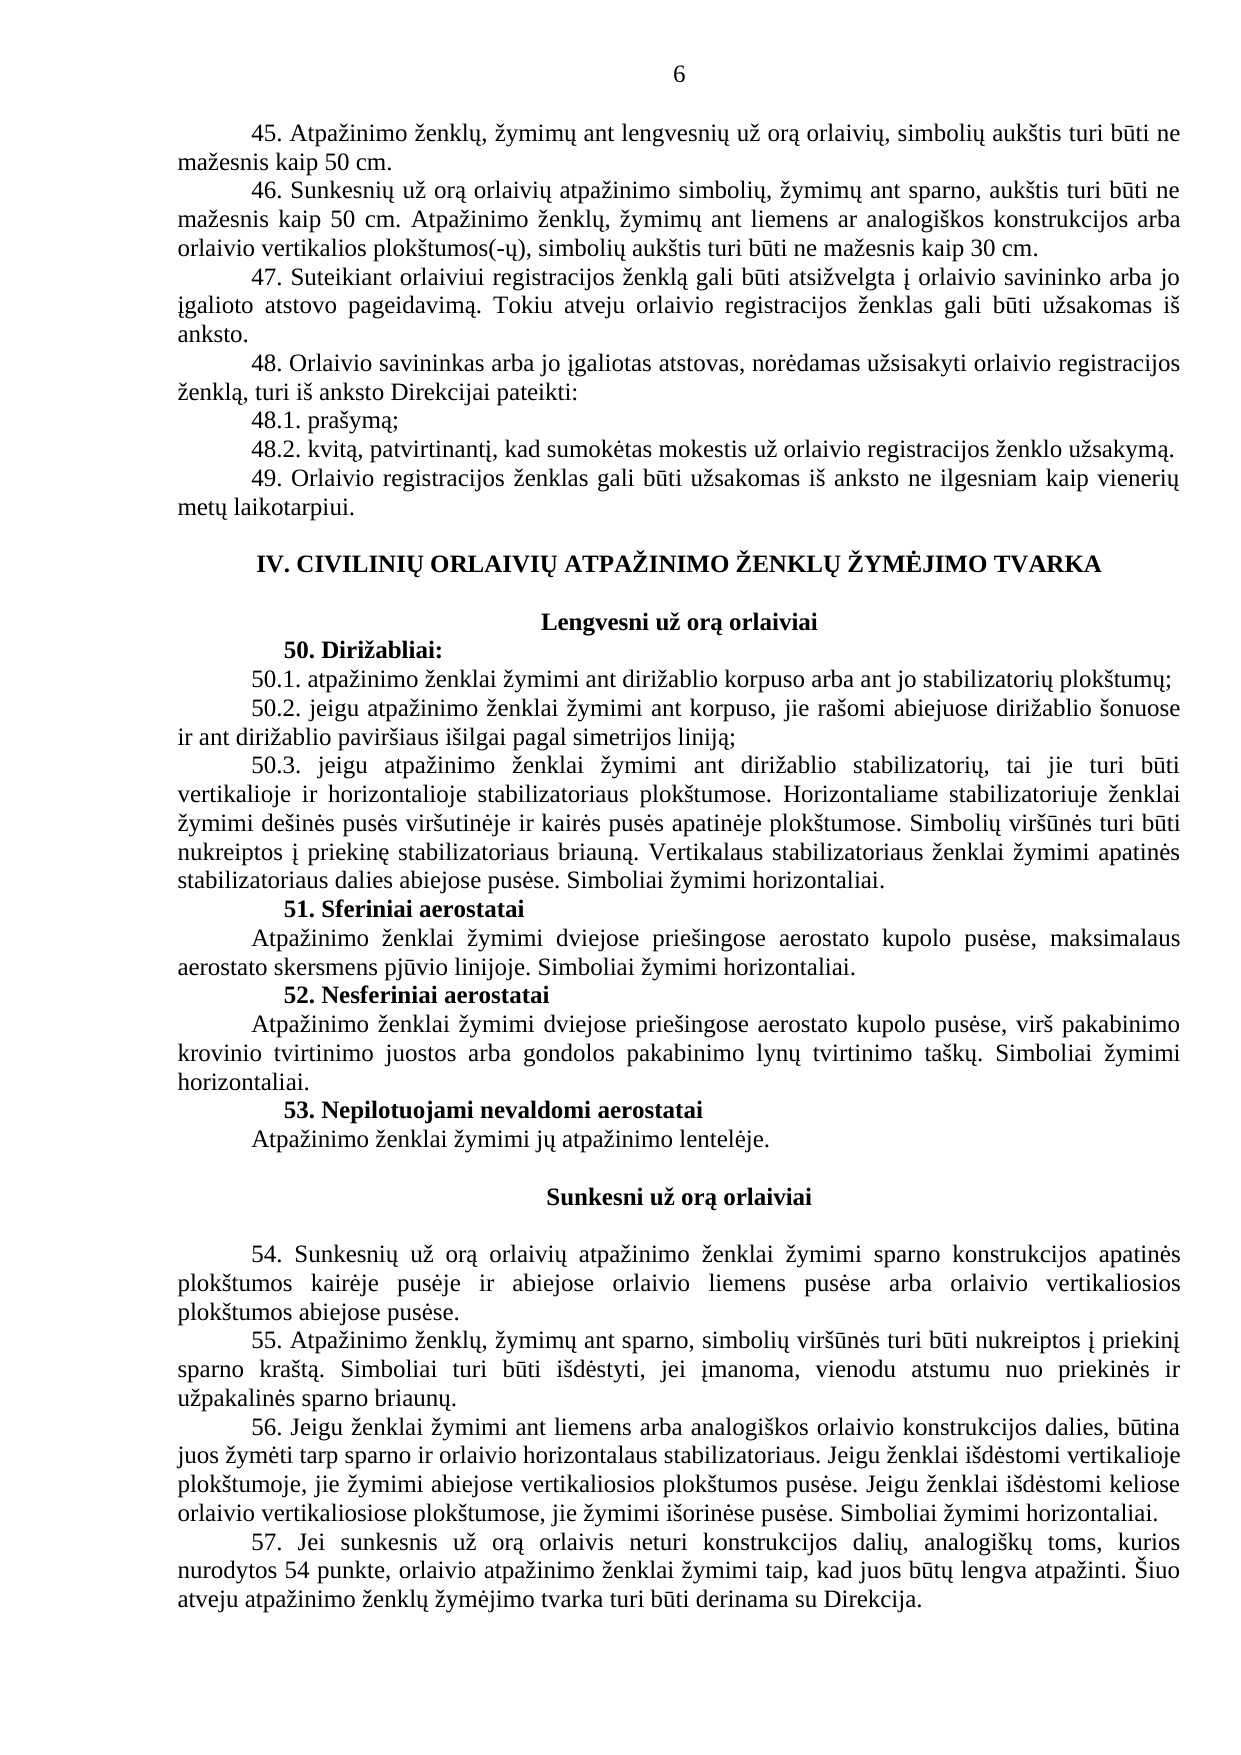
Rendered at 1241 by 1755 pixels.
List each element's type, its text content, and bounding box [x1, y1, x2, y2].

text 56. Jeigu ženklai žymimi ant liemens arba analogiškos orlaivio konstrukcijos dalies, būtina juos žymėti tarp sparno ir orlaivio horizontalaus stabilizatoriaus. Jeigu ženklai išdėstomi vertikalioje plokštumoje, jie žymimi abiejose vertikaliosios plokštumos pusėse. Jeigu ženklai išdėstomi keliose orlaivio vertikaliosiose plokštumose, jie žymimi išorinėse pusėse. Simboliai žymimi horizontaliai. [177, 1412, 1181, 1527]
text 54. Sunkesnių už orą orlaivių atpažinimo ženklai žymimi sparno konstrukcijos apatinės plokštumos kairėje pusėje ir abiejose orlaivio liemens pusėse arba orlaivio vertikaliosios plokštumos abiejose pusėse. [177, 1239, 1181, 1326]
text 46. Sunkesnių už orą orlaivių atpažinimo simbolių, žymimų ant sparno, aukštis turi būti ne mažesnis kaip 50 cm. Atpažinimo ženklų, žymimų ant liemens ar analogiškos konstrukcijos arba orlaivio vertikalios plokštumos(-ų), simbolių aukštis turi būti ne mažesnis kaip 30 cm. [177, 176, 1181, 262]
text 45. Atpažinimo ženklų, žymimų ant lengvesnių už orą orlaivių, simbolių aukštis turi būti ne mažesnis kaip 50 cm. [177, 118, 1181, 176]
text 53. Nepilotuojami nevaldomi aerostatai [210, 1096, 1181, 1124]
text 57. Jei sunkesnis už orą orlaivis neturi konstrukcijos dalių, analogiškų toms, kurios nurodytos 54 punkte, orlaivio atpažinimo ženklai žymimi taip, kad juos būtų lengva atpažinti. Šiuo atveju atpažinimo ženklų žymėjimo tvarka turi būti derinama su Direkcija. [177, 1527, 1181, 1613]
text Lengvesni už orą orlaiviai [177, 607, 1181, 636]
text 50.3. jeigu atpažinimo ženklai žymimi ant dirižablio stabilizatorių, tai jie turi būti vertikalioje ir horizontalioje stabilizatoriaus plokštumose. Horizontaliame stabilizatoriuje ženklai žymimi dešinės pusės viršutinėje ir kairės pusės apatinėje plokštumose. Simbolių viršūnės turi būti nukreiptos į priekinę stabilizatoriaus briauną. Vertikalaus stabilizatoriaus ženklai žymimi apatinės stabilizatoriaus dalies abiejose pusėse. Simboliai žymimi horizontaliai. [177, 751, 1181, 894]
text 52. Nesferiniai aerostatai [210, 981, 1181, 1009]
text 51. Sferiniai aerostatai [210, 894, 1181, 923]
text Sunkesni už orą orlaiviai [177, 1182, 1181, 1211]
text 47. Suteikiant orlaiviui registracijos ženklą gali būti atsižvelgta į orlaivio savininko arba jo įgalioto atstovo pageidavimą. Tokiu atveju orlaivio registracijos ženklas gali būti užsakomas iš anksto. [177, 262, 1181, 348]
text Atpažinimo ženklai žymimi dviejose priešingose aerostato kupolo pusėse, maksimalaus aerostato skersmens pjūvio linijoje. Simboliai žymimi horizontaliai. [177, 923, 1181, 981]
text 48.1. prašymą; [177, 406, 1181, 434]
text 50.1. atpažinimo ženklai žymimi ant dirižablio korpuso arba ant jo stabilizatorių plokštumų; [177, 664, 1181, 693]
text 50.2. jeigu atpažinimo ženklai žymimi ant korpuso, jie rašomi abiejuose dirižablio šonuose ir ant dirižablio paviršiaus išilgai pagal simetrijos liniją; [177, 693, 1181, 751]
text 48.2. kvitą, patvirtinantį, kad sumokėtas mokestis už orlaivio registracijos ženklo užsakymą. [177, 434, 1181, 463]
text IV. CIVILINIŲ ORLAIVIŲ ATPAŽINIMO ŽENKLŲ ŽYMĖJIMO TVARKA [177, 549, 1181, 578]
text Atpažinimo ženklai žymimi jų atpažinimo lentelėje. [177, 1124, 1181, 1153]
text 48. Orlaivio savininkas arba jo įgaliotas atstovas, norėdamas užsisakyti orlaivio registracijos ženklą, turi iš anksto Direkcijai pateikti: [177, 348, 1181, 406]
text Atpažinimo ženklai žymimi dviejose priešingose aerostato kupolo pusėse, virš pakabinimo krovinio tvirtinimo juostos arba gondolos pakabinimo lynų tvirtinimo taškų. Simboliai žymimi horizontaliai. [177, 1009, 1181, 1096]
text 55. Atpažinimo ženklų, žymimų ant sparno, simbolių viršūnės turi būti nukreiptos į priekinį sparno kraštą. Simboliai turi būti išdėstyti, jei įmanoma, vienodu atstumu nuo priekinės ir užpakalinės sparno briaunų. [177, 1326, 1181, 1412]
text 49. Orlaivio registracijos ženklas gali būti užsakomas iš anksto ne ilgesniam kaip vienerių metų laikotarpiui. [177, 463, 1181, 521]
text 50. Dirižabliai: [210, 636, 1181, 664]
